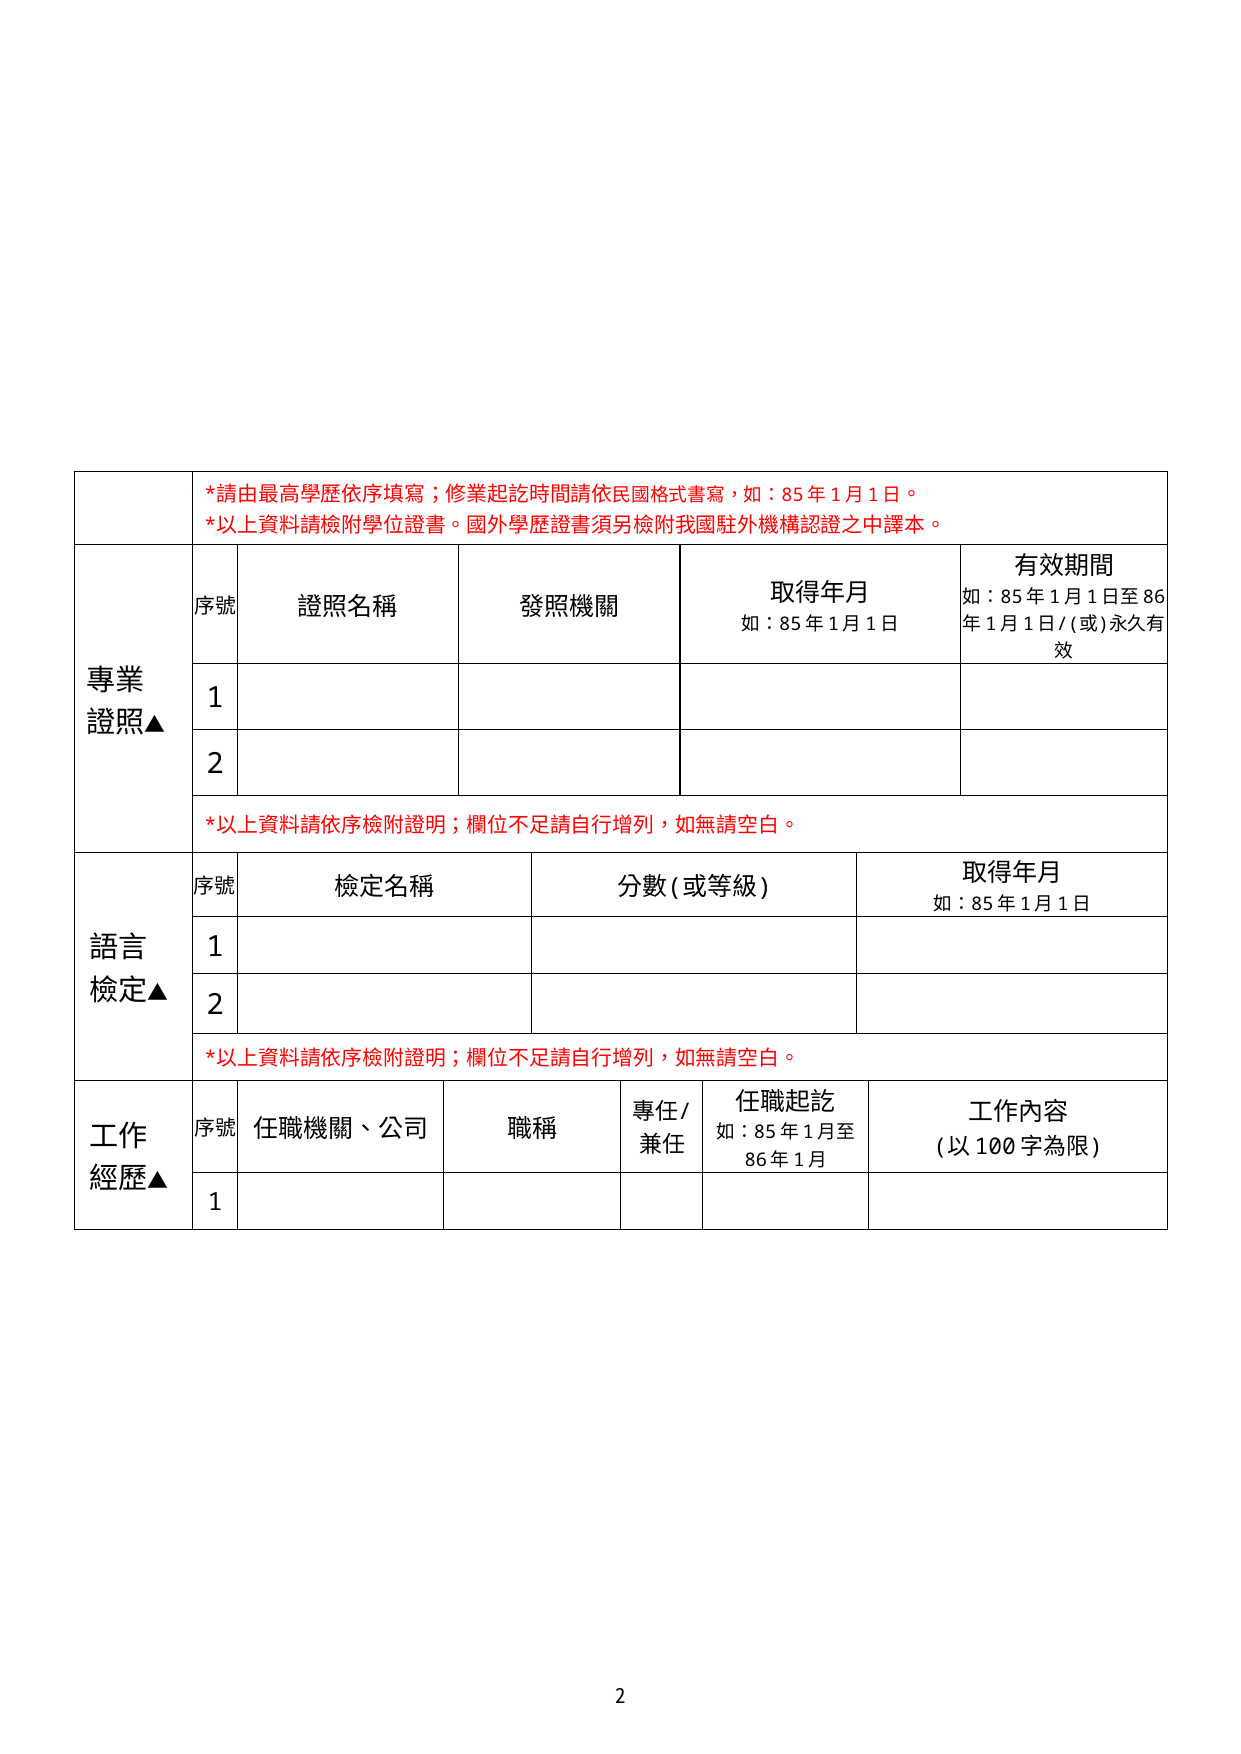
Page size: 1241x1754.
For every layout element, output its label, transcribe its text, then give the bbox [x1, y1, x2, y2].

table_cell 序號 [193, 853, 237, 916]
table_cell *以上資料請依序檢附證明；欄位不足請自行增列，如無請空白。 [193, 796, 1167, 852]
table_cell 序號 [193, 545, 237, 663]
table_cell [238, 1173, 443, 1229]
table_cell [459, 664, 679, 729]
table_cell [238, 974, 531, 1032]
table_cell [238, 917, 531, 973]
table_cell 專任/兼任 [621, 1081, 702, 1172]
table_cell 取得年月 如：85年1月1日 [857, 853, 1167, 916]
table_cell 1 [193, 1173, 237, 1229]
table_cell *以上資料請依序檢附證明；欄位不足請自行增列，如無請空白。 [193, 1034, 1167, 1080]
table_cell 專業 證照▲ [75, 545, 192, 852]
table_cell [961, 664, 1167, 729]
table_cell [703, 1173, 868, 1229]
table_cell [621, 1173, 702, 1229]
table_cell [681, 730, 960, 795]
table_cell 發照機關 [459, 545, 679, 663]
table_cell [961, 730, 1167, 795]
table_cell 工作 經歷▲ [75, 1081, 192, 1229]
table_cell [238, 730, 458, 795]
table_cell 有效期間 如：85年1月1日至86年1月1日/(或)永久有效 [961, 545, 1167, 663]
table_cell [459, 730, 679, 795]
table_cell [869, 1173, 1167, 1229]
table_cell [75, 472, 192, 544]
table_cell [532, 974, 856, 1032]
table_cell 檢定名稱 [238, 853, 531, 916]
table_cell *請由最高學歷依序填寫；修業起訖時間請依民國格式書寫，如：85年1月1日。 *以上資料請檢附學位證書。國外學歷證書須另檢附我國駐外機構認證之中譯本。 [193, 472, 1167, 544]
table_cell [681, 664, 960, 729]
table_cell 任職機關、公司 [238, 1081, 443, 1172]
table_cell 2 [193, 974, 237, 1032]
table_cell 1 [193, 917, 237, 973]
table_cell 證照名稱 [238, 545, 458, 663]
table_cell 2 [193, 730, 237, 795]
table_cell 1 [193, 664, 237, 729]
table_cell 取得年月 如：85年1月1日 [681, 545, 960, 663]
table_cell 分數(或等級) [532, 853, 856, 916]
table_cell 工作內容 (以100字為限) [869, 1081, 1167, 1172]
table_cell 語言 檢定▲ [75, 853, 192, 1080]
table_cell [444, 1173, 620, 1229]
table_cell [238, 664, 458, 729]
table_cell 序號 [193, 1081, 237, 1172]
table_cell [857, 974, 1167, 1032]
table_cell 職稱 [444, 1081, 620, 1172]
table_cell [857, 917, 1167, 973]
table_cell [532, 917, 856, 973]
table_cell 任職起訖 如：85年1月至86年1月 [703, 1081, 868, 1172]
